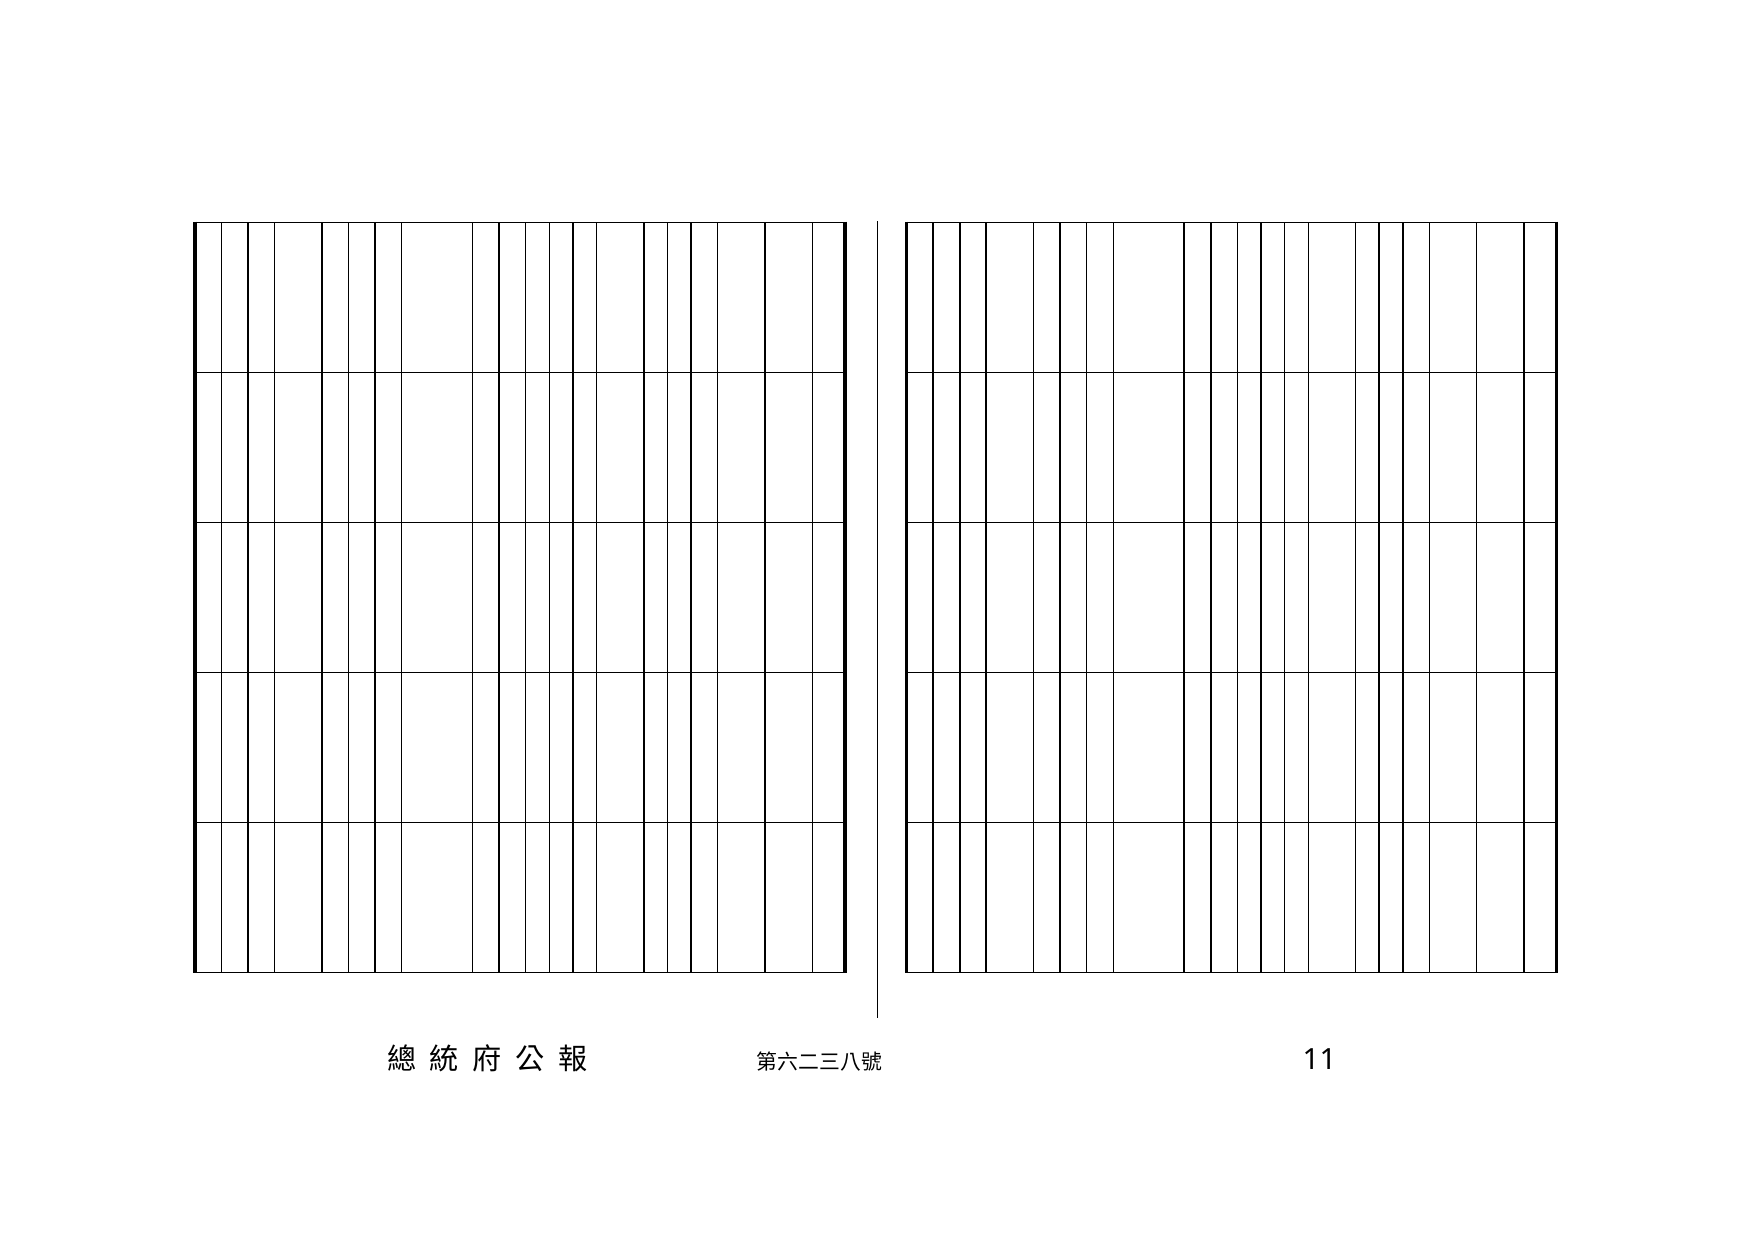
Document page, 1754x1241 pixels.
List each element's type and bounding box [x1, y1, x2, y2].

table_cell [1034, 523, 1059, 672]
table_cell [1404, 223, 1429, 372]
table_cell [1380, 823, 1402, 972]
table_cell [934, 823, 959, 972]
table_cell [1010, 523, 1033, 672]
table_cell [1453, 373, 1476, 522]
table_cell [526, 373, 549, 522]
table_cell [349, 673, 374, 822]
table_cell [275, 373, 298, 522]
table_cell [275, 523, 298, 672]
table_cell [766, 223, 789, 372]
table_cell [934, 523, 959, 672]
table_cell [222, 823, 247, 972]
table_cell [1356, 523, 1378, 672]
table_cell [1525, 523, 1555, 672]
table_cell [1285, 673, 1308, 822]
table_cell [692, 373, 717, 522]
table_cell [987, 673, 1010, 822]
table_cell [574, 223, 596, 372]
table_cell [402, 223, 425, 372]
table_cell [620, 223, 643, 372]
table_cell [987, 823, 1010, 972]
table_cell [645, 673, 667, 822]
table_cell [500, 823, 525, 972]
table_cell [1380, 373, 1402, 522]
table_cell [961, 523, 985, 672]
table_cell [376, 523, 401, 672]
table_cell [425, 823, 449, 972]
table_cell [692, 523, 717, 672]
table_cell [718, 673, 741, 822]
table_cell [1161, 523, 1183, 672]
table_cell [718, 823, 741, 972]
table_cell [473, 523, 498, 672]
table_cell [1061, 823, 1086, 972]
table_cell [987, 223, 1010, 372]
table_cell [1114, 523, 1137, 672]
table_cell [222, 373, 247, 522]
table_cell [692, 223, 717, 372]
table_cell [1137, 373, 1161, 522]
table_cell [718, 523, 741, 672]
table_cell [275, 823, 298, 972]
table_cell [349, 373, 374, 522]
table_cell [402, 673, 425, 822]
table_cell [1477, 523, 1500, 672]
table_cell [1453, 523, 1476, 672]
table_cell [987, 523, 1010, 672]
table_cell [1034, 223, 1059, 372]
table_cell [1430, 223, 1453, 372]
table_cell [1137, 523, 1161, 672]
table_cell [1430, 673, 1453, 822]
table_cell [961, 223, 985, 372]
table_cell [402, 523, 425, 672]
table_cell [1114, 673, 1137, 822]
table_cell [449, 373, 472, 522]
table_cell [425, 673, 449, 822]
table_cell [197, 373, 221, 522]
table_cell [249, 373, 274, 522]
table_cell [1404, 373, 1429, 522]
table_cell [766, 523, 789, 672]
table_cell [1114, 373, 1137, 522]
table_cell [987, 373, 1010, 522]
table_cell [1453, 823, 1476, 972]
table_cell [473, 223, 498, 372]
table_cell [298, 373, 321, 522]
table_cell [323, 223, 348, 372]
table_cell [298, 523, 321, 672]
table_cell [222, 223, 247, 372]
table_cell [550, 373, 572, 522]
table_cell [574, 523, 596, 672]
table_cell [1185, 523, 1210, 672]
table_cell [1525, 673, 1555, 822]
table_cell [500, 523, 525, 672]
table_cell [1500, 223, 1523, 372]
table_cell [741, 523, 764, 672]
table_cell [1034, 673, 1059, 822]
table_cell [1380, 523, 1402, 672]
table_cell [1212, 523, 1237, 672]
table_cell [692, 823, 717, 972]
table_cell [1404, 823, 1429, 972]
table_cell [1010, 223, 1033, 372]
table_cell [668, 673, 690, 822]
table_cell [197, 523, 221, 672]
table_cell [1034, 823, 1059, 972]
table_cell [1500, 673, 1523, 822]
table_cell [323, 673, 348, 822]
table_cell [789, 223, 812, 372]
table_cell [1010, 373, 1033, 522]
table_cell [789, 373, 812, 522]
table_cell [1061, 373, 1086, 522]
table_cell [813, 673, 843, 822]
table_cell [1087, 823, 1113, 972]
table_cell [249, 523, 274, 672]
table_cell [1161, 223, 1183, 372]
table_cell [574, 673, 596, 822]
table_cell [1212, 373, 1237, 522]
table_cell [766, 373, 789, 522]
table_cell [1087, 373, 1113, 522]
table_cell [1380, 223, 1402, 372]
table_cell [1185, 373, 1210, 522]
table_cell [1309, 823, 1332, 972]
table_cell [620, 373, 643, 522]
table_cell [1285, 223, 1308, 372]
table_cell [1285, 523, 1308, 672]
table_cell [766, 823, 789, 972]
table_cell [620, 673, 643, 822]
table_cell [961, 373, 985, 522]
table_cell [402, 823, 425, 972]
table_cell [961, 823, 985, 972]
table_cell [275, 223, 298, 372]
table_cell [473, 673, 498, 822]
table_cell [1185, 223, 1210, 372]
table_cell [550, 223, 572, 372]
table_cell [1356, 223, 1378, 372]
table_cell [1137, 673, 1161, 822]
table_cell [1285, 373, 1308, 522]
table_cell [908, 673, 932, 822]
table_cell [620, 823, 643, 972]
table_cell [597, 223, 620, 372]
table_cell [1430, 523, 1453, 672]
table_cell [766, 673, 789, 822]
table_cell [597, 823, 620, 972]
table_cell [741, 373, 764, 522]
table_cell [1380, 673, 1402, 822]
table_cell [813, 223, 843, 372]
table_cell [741, 673, 764, 822]
table_cell [1309, 673, 1332, 822]
table_cell [645, 523, 667, 672]
table_cell [1332, 523, 1355, 672]
table_cell [668, 373, 690, 522]
table_cell [1114, 223, 1137, 372]
table_cell [1262, 823, 1284, 972]
table_cell [789, 823, 812, 972]
table_cell [1238, 373, 1260, 522]
table_cell [1500, 823, 1523, 972]
table_cell [1500, 523, 1523, 672]
table_cell [1309, 223, 1332, 372]
table_cell [1212, 823, 1237, 972]
table_cell [597, 373, 620, 522]
table_cell [349, 523, 374, 672]
table_cell [908, 223, 932, 372]
table_cell [1087, 523, 1113, 672]
table_cell [934, 373, 959, 522]
table_cell [197, 673, 221, 822]
table_cell [376, 373, 401, 522]
table_cell [376, 823, 401, 972]
table_cell [550, 673, 572, 822]
table_cell [1500, 373, 1523, 522]
table_cell [1087, 673, 1113, 822]
table_cell [298, 823, 321, 972]
table_cell [789, 673, 812, 822]
table_cell [620, 523, 643, 672]
table_cell [1161, 823, 1183, 972]
table_cell [526, 673, 549, 822]
table_cell [1525, 223, 1555, 372]
table_cell [1404, 673, 1429, 822]
table_cell [597, 523, 620, 672]
table_cell [1161, 673, 1183, 822]
table_cell [961, 673, 985, 822]
table_cell [668, 523, 690, 672]
table_cell [323, 823, 348, 972]
table_cell [1262, 373, 1284, 522]
table_cell [473, 823, 498, 972]
table_cell [1453, 673, 1476, 822]
table_cell [1114, 823, 1137, 972]
table_cell [908, 823, 932, 972]
table_cell [1525, 823, 1555, 972]
table_cell [1356, 373, 1378, 522]
table_cell [425, 373, 449, 522]
table_cell [550, 823, 572, 972]
table_cell [741, 223, 764, 372]
table_cell [376, 673, 401, 822]
table_cell [249, 223, 274, 372]
table_cell [1238, 223, 1260, 372]
table_cell [500, 373, 525, 522]
table_cell [645, 223, 667, 372]
table_cell [934, 673, 959, 822]
table_cell [692, 673, 717, 822]
table_cell [449, 673, 472, 822]
table_cell [1332, 673, 1355, 822]
table_cell [1404, 523, 1429, 672]
table_cell [526, 823, 549, 972]
table_cell [1238, 823, 1260, 972]
table_cell [1137, 823, 1161, 972]
table_cell [1309, 523, 1332, 672]
table_cell [668, 223, 690, 372]
table_cell [645, 373, 667, 522]
table_cell [813, 523, 843, 672]
table_cell [1185, 823, 1210, 972]
table_cell [1332, 223, 1355, 372]
table_cell [789, 523, 812, 672]
table_cell [376, 223, 401, 372]
table_cell [449, 523, 472, 672]
table_cell [323, 373, 348, 522]
table_cell [1061, 223, 1086, 372]
table_cell [1212, 223, 1237, 372]
table_cell [741, 823, 764, 972]
table_cell [1285, 823, 1308, 972]
table_cell [323, 523, 348, 672]
table_cell [1262, 673, 1284, 822]
table_cell [550, 523, 572, 672]
table_cell [1262, 223, 1284, 372]
table_cell [1161, 373, 1183, 522]
table_cell [349, 223, 374, 372]
table_cell [298, 673, 321, 822]
table_cell [1332, 373, 1355, 522]
table_cell [222, 523, 247, 672]
table_cell [908, 373, 932, 522]
table_cell [222, 673, 247, 822]
table_cell [526, 523, 549, 672]
table_cell [449, 223, 472, 372]
table_cell [526, 223, 549, 372]
table_cell [500, 673, 525, 822]
table_cell [813, 373, 843, 522]
table_cell [668, 823, 690, 972]
table_cell [500, 223, 525, 372]
table_cell [1525, 373, 1555, 522]
table_cell [473, 373, 498, 522]
table_cell [645, 823, 667, 972]
table_cell [197, 223, 221, 372]
table_cell [1087, 223, 1113, 372]
table_cell [197, 823, 221, 972]
table_cell [298, 223, 321, 372]
table_cell [934, 223, 959, 372]
table_cell [449, 823, 472, 972]
table_cell [1477, 373, 1500, 522]
table_cell [908, 523, 932, 672]
table_cell [1010, 823, 1033, 972]
table_cell [249, 673, 274, 822]
table_cell [1332, 823, 1355, 972]
table_cell [574, 373, 596, 522]
table_cell [275, 673, 298, 822]
table_cell [1238, 523, 1260, 672]
table_cell [1034, 373, 1059, 522]
table_cell [1238, 673, 1260, 822]
table_cell [1061, 523, 1086, 672]
table_cell [1430, 823, 1453, 972]
table_cell [1185, 673, 1210, 822]
table_cell [1477, 223, 1500, 372]
table_cell [1477, 673, 1500, 822]
table_cell [1212, 673, 1237, 822]
table_cell [1453, 223, 1476, 372]
table_cell [425, 523, 449, 672]
table_cell [1061, 673, 1086, 822]
table_cell [1309, 373, 1332, 522]
table_cell [425, 223, 449, 372]
table_cell [813, 823, 843, 972]
table_cell [1356, 673, 1378, 822]
table_cell [1477, 823, 1500, 972]
table_cell [349, 823, 374, 972]
table_cell [1010, 673, 1033, 822]
table_cell [249, 823, 274, 972]
table_cell [574, 823, 596, 972]
table_cell [718, 223, 741, 372]
table_cell [1137, 223, 1161, 372]
table_cell [1356, 823, 1378, 972]
table_cell [402, 373, 425, 522]
table_cell [597, 673, 620, 822]
table_cell [1430, 373, 1453, 522]
table_cell [718, 373, 741, 522]
table_cell [1262, 523, 1284, 672]
